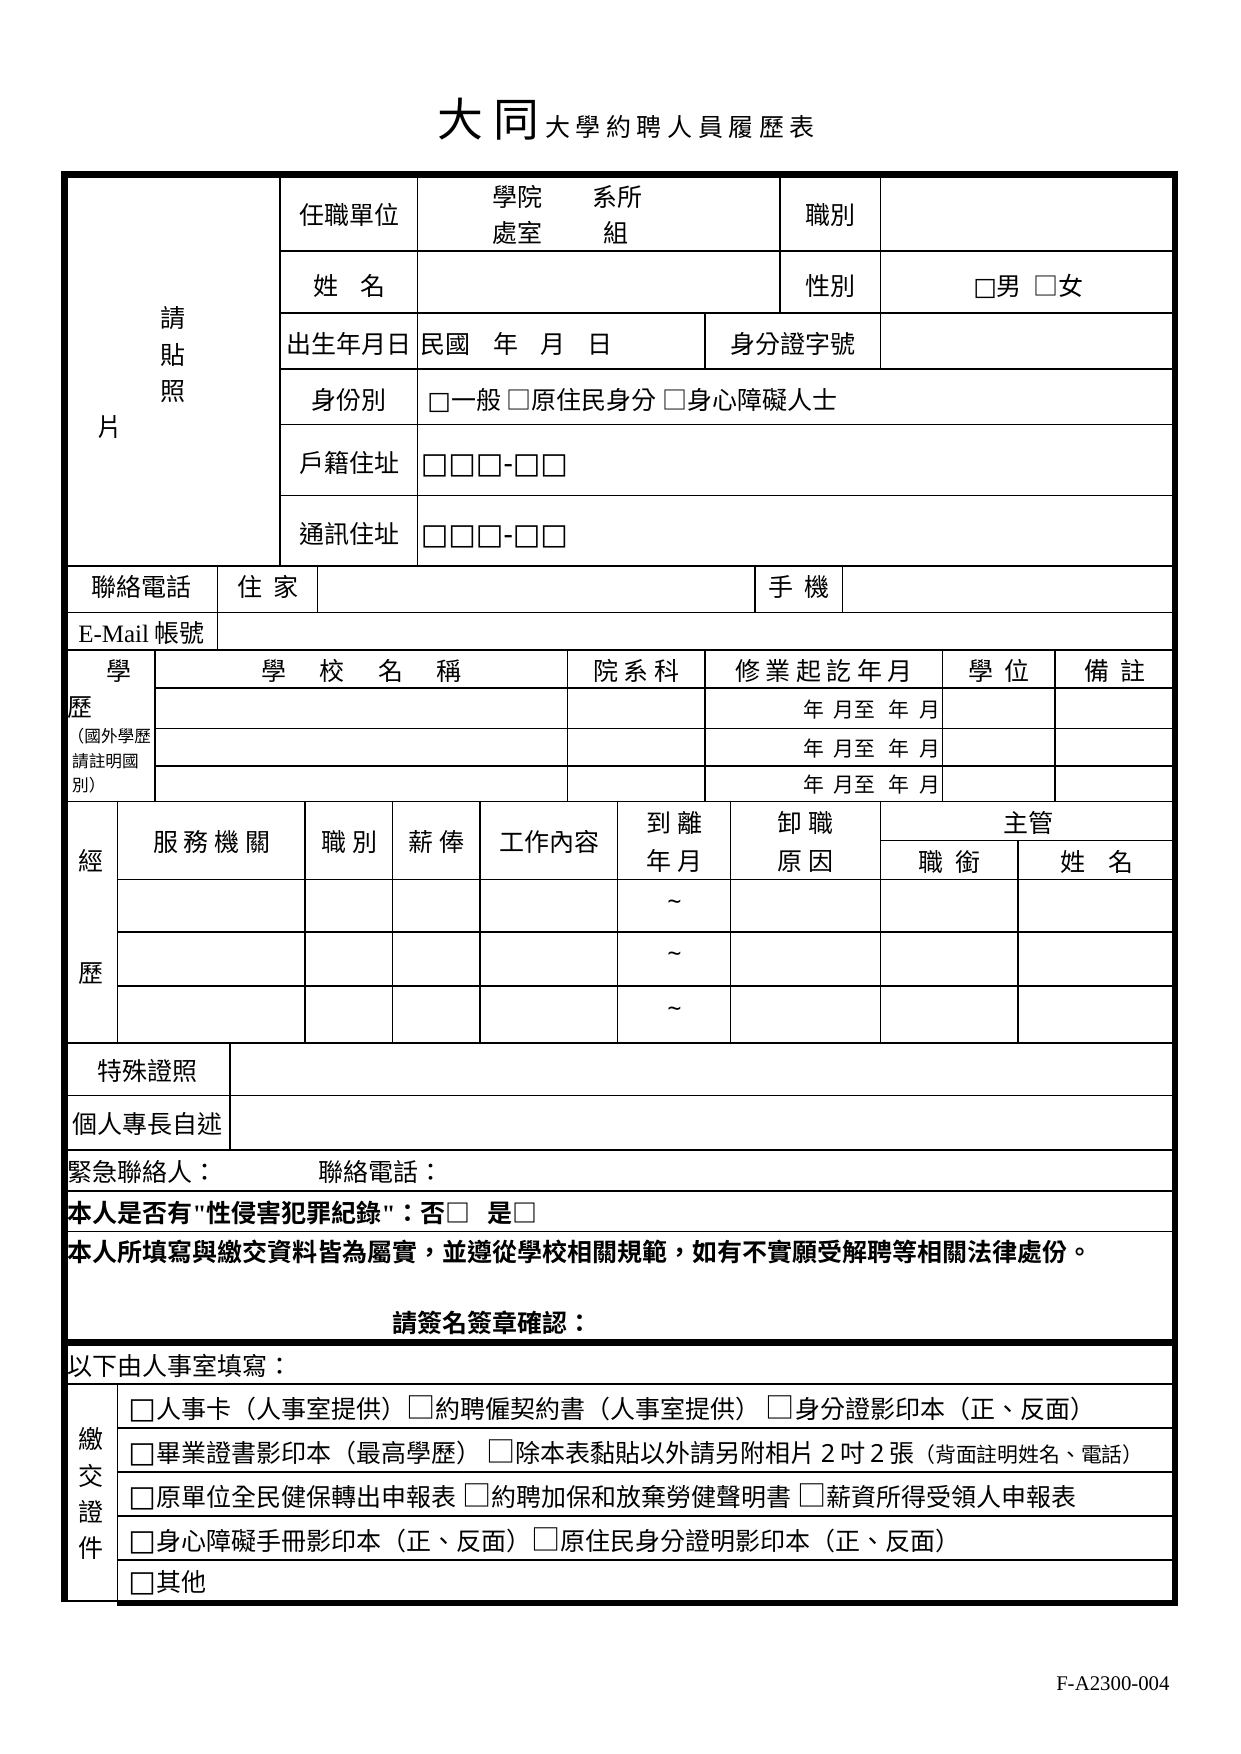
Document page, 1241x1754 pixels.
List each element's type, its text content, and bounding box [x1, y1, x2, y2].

table_cell [306, 987, 392, 1042]
table_cell [156, 767, 567, 801]
text 大 同 大 學 約 聘 人 員 履 歷 表 [71, 84, 1169, 150]
table_cell [418, 252, 779, 312]
table_cell [306, 933, 392, 985]
table_cell [1019, 880, 1172, 931]
table_header 學院 系所 處室 組 [418, 178, 779, 250]
table_cell 學 位 [943, 651, 1054, 687]
table_cell [393, 880, 479, 931]
table_cell [393, 987, 479, 1042]
table_cell 卸 職 原 因 [731, 802, 880, 879]
table_cell 年 月至 年 月 [706, 729, 942, 765]
table_cell 身份別 [281, 370, 417, 423]
table_cell 身分證字號 [706, 314, 880, 368]
table_cell 年 月至 年 月 [706, 767, 942, 801]
table_header [881, 178, 1172, 250]
table_cell [156, 729, 567, 765]
table_cell [843, 567, 1172, 612]
table_cell [881, 987, 1017, 1042]
table_cell [118, 987, 304, 1042]
table_cell 個人專長自述 [68, 1096, 229, 1149]
table_cell [881, 933, 1017, 985]
table_cell [731, 933, 880, 985]
table_cell □□□-□□ [418, 425, 1172, 494]
table_cell ~ [618, 987, 730, 1042]
table_cell [881, 880, 1017, 931]
table_cell 學 校 名 稱 [156, 651, 567, 687]
table_cell □人事卡（人事室提供）□約聘僱契約書（人事室提供） □身分證影印本（正、反面） [118, 1385, 1172, 1427]
table_cell 通訊住址 [281, 496, 417, 565]
table_cell ~ [618, 880, 730, 931]
table_cell □□□-□□ [418, 496, 1172, 565]
table_cell 職 銜 [881, 841, 1017, 879]
table_cell E-Mail帳號 [68, 613, 217, 649]
table_cell [943, 767, 1054, 801]
table_cell [393, 933, 479, 985]
table_header 任職單位 [281, 178, 417, 250]
table_cell 院 系 科 [568, 651, 704, 687]
table_cell 主管 [881, 802, 1172, 840]
table_header 請 貼 照 片 [68, 178, 279, 565]
table_cell [1056, 767, 1172, 801]
table_cell 姓 名 [1019, 841, 1172, 879]
table_cell ~ [618, 933, 730, 985]
table_cell [118, 933, 304, 985]
table_cell 姓 名 [281, 252, 417, 312]
table_cell 出生年月日 [281, 314, 417, 368]
table_cell □其他 [118, 1561, 1172, 1600]
table_cell [881, 314, 1172, 368]
table_cell [231, 1044, 1172, 1095]
table_cell 經 歷 [68, 802, 117, 1042]
table_cell [1019, 987, 1172, 1042]
table_cell 繳交 證件 [68, 1385, 117, 1600]
table_cell 性別 [781, 252, 880, 312]
table_cell 工作內容 [481, 802, 617, 879]
table_cell [568, 767, 704, 801]
table_cell 職 別 [306, 802, 392, 879]
table_cell [231, 1096, 1172, 1149]
table_cell 薪 俸 [393, 802, 479, 879]
table_cell 本人所填寫與繳交資料皆為屬實，並遵從學校相關規範，如有不實願受解聘等相關法律處份。 請簽名簽章確認： [68, 1232, 1172, 1339]
table_cell [481, 987, 617, 1042]
table_header 職別 [781, 178, 880, 250]
table_cell 備 註 [1056, 651, 1172, 687]
table_cell 服 務 機 關 [118, 802, 304, 879]
table_cell [568, 689, 704, 728]
table_cell 住 家 [218, 567, 317, 612]
table_cell 修 業 起 訖 年 月 [706, 651, 942, 687]
table_cell [118, 880, 304, 931]
table_cell [481, 880, 617, 931]
table_cell □男 □女 [881, 252, 1172, 312]
table_cell 以下由人事室填寫： [68, 1346, 1172, 1383]
table_cell 緊急聯絡人： 聯絡電話： [68, 1151, 1172, 1190]
table_cell [1056, 729, 1172, 765]
table_cell [943, 689, 1054, 728]
table_cell 民國 年 月 日 [418, 314, 704, 368]
table_cell 手 機 [756, 567, 842, 612]
table_cell 戶籍住址 [281, 425, 417, 494]
table_cell [731, 880, 880, 931]
table_cell 到 離 年 月 [618, 802, 730, 879]
table_cell [1056, 689, 1172, 728]
table_cell □原單位全民健保轉出申報表 □約聘加保和放棄勞健聲明書 □薪資所得受領人申報表 [118, 1473, 1172, 1515]
table_cell □身心障礙手冊影印本（正、反面）□原住民身分證明影印本（正、反面） [118, 1517, 1172, 1559]
table_cell [481, 933, 617, 985]
table_cell [731, 987, 880, 1042]
table_cell 本人是否有"性侵害犯罪紀錄"：否□ 是□ [68, 1192, 1172, 1231]
table_cell [1019, 933, 1172, 985]
table_cell [306, 880, 392, 931]
table_cell [568, 729, 704, 765]
table_cell □畢業證書影印本（最高學歷） □除本表黏貼以外請另附相片2吋2張（背面註明姓名、電話） [118, 1429, 1172, 1471]
table_cell [156, 689, 567, 728]
table_cell 聯絡電話 [68, 567, 217, 612]
table_cell 特殊證照 [68, 1044, 229, 1095]
table_cell [318, 567, 754, 612]
table_cell □一般 □原住民身分 □身心障礙人士 [418, 370, 1172, 423]
table_cell 學 歷 （國外學歷 請註明國 別） [68, 651, 154, 801]
table_cell [943, 729, 1054, 765]
table_cell 年 月至 年 月 [706, 689, 942, 728]
table_cell [218, 613, 1172, 649]
